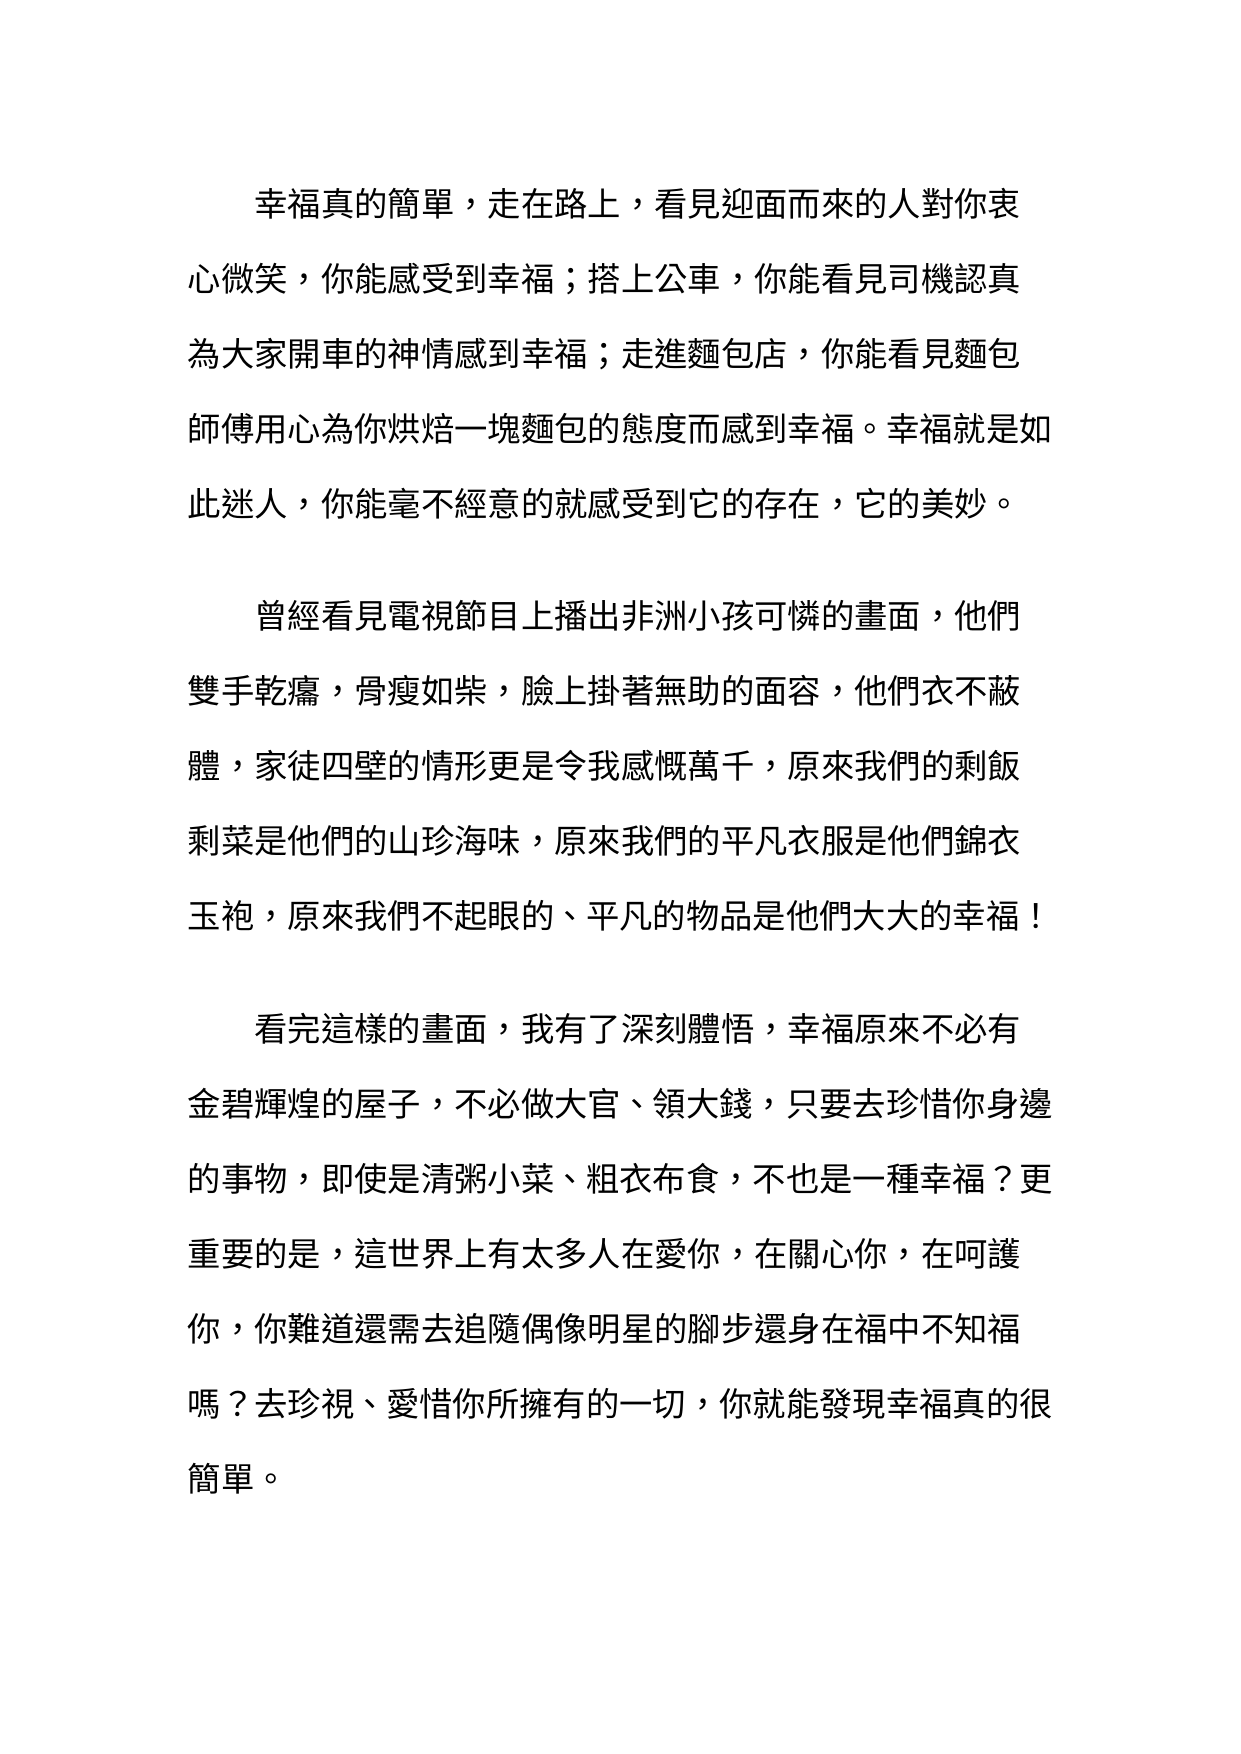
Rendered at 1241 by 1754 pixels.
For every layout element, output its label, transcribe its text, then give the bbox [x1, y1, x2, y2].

text 曾經看見電視節目上播出非洲小孩可憐的畫面，他們雙手乾癟，骨瘦如柴，臉上掛著無助的面容，他們衣不蔽體，家徒四壁的情形更是令我感慨萬千，原來我們的剩飯剩菜是他們的山珍海味，原來我們的平凡衣服是他們錦衣玉袍，原來我們不起眼的、平凡的物品是他們大大的幸福！ [187, 577, 1053, 952]
text 看完這樣的畫面，我有了深刻體悟，幸福原來不必有金碧輝煌的屋子，不必做大官、領大錢，只要去珍惜你身邊的事物，即使是清粥小菜、粗衣布食，不也是一種幸福？更重要的是，這世界上有太多人在愛你，在關心你，在呵護你，你難道還需去追隨偶像明星的腳步還身在福中不知福嗎？去珍視、愛惜你所擁有的一切，你就能發現幸福真的很簡單。 [187, 989, 1053, 1514]
text 幸福真的簡單，走在路上，看見迎面而來的人對你衷心微笑，你能感受到幸福；搭上公車，你能看見司機認真為大家開車的神情感到幸福；走進麵包店，你能看見麵包師傅用心為你烘焙一塊麵包的態度而感到幸福。幸福就是如此迷人，你能毫不經意的就感受到它的存在，它的美妙。 [187, 164, 1053, 539]
